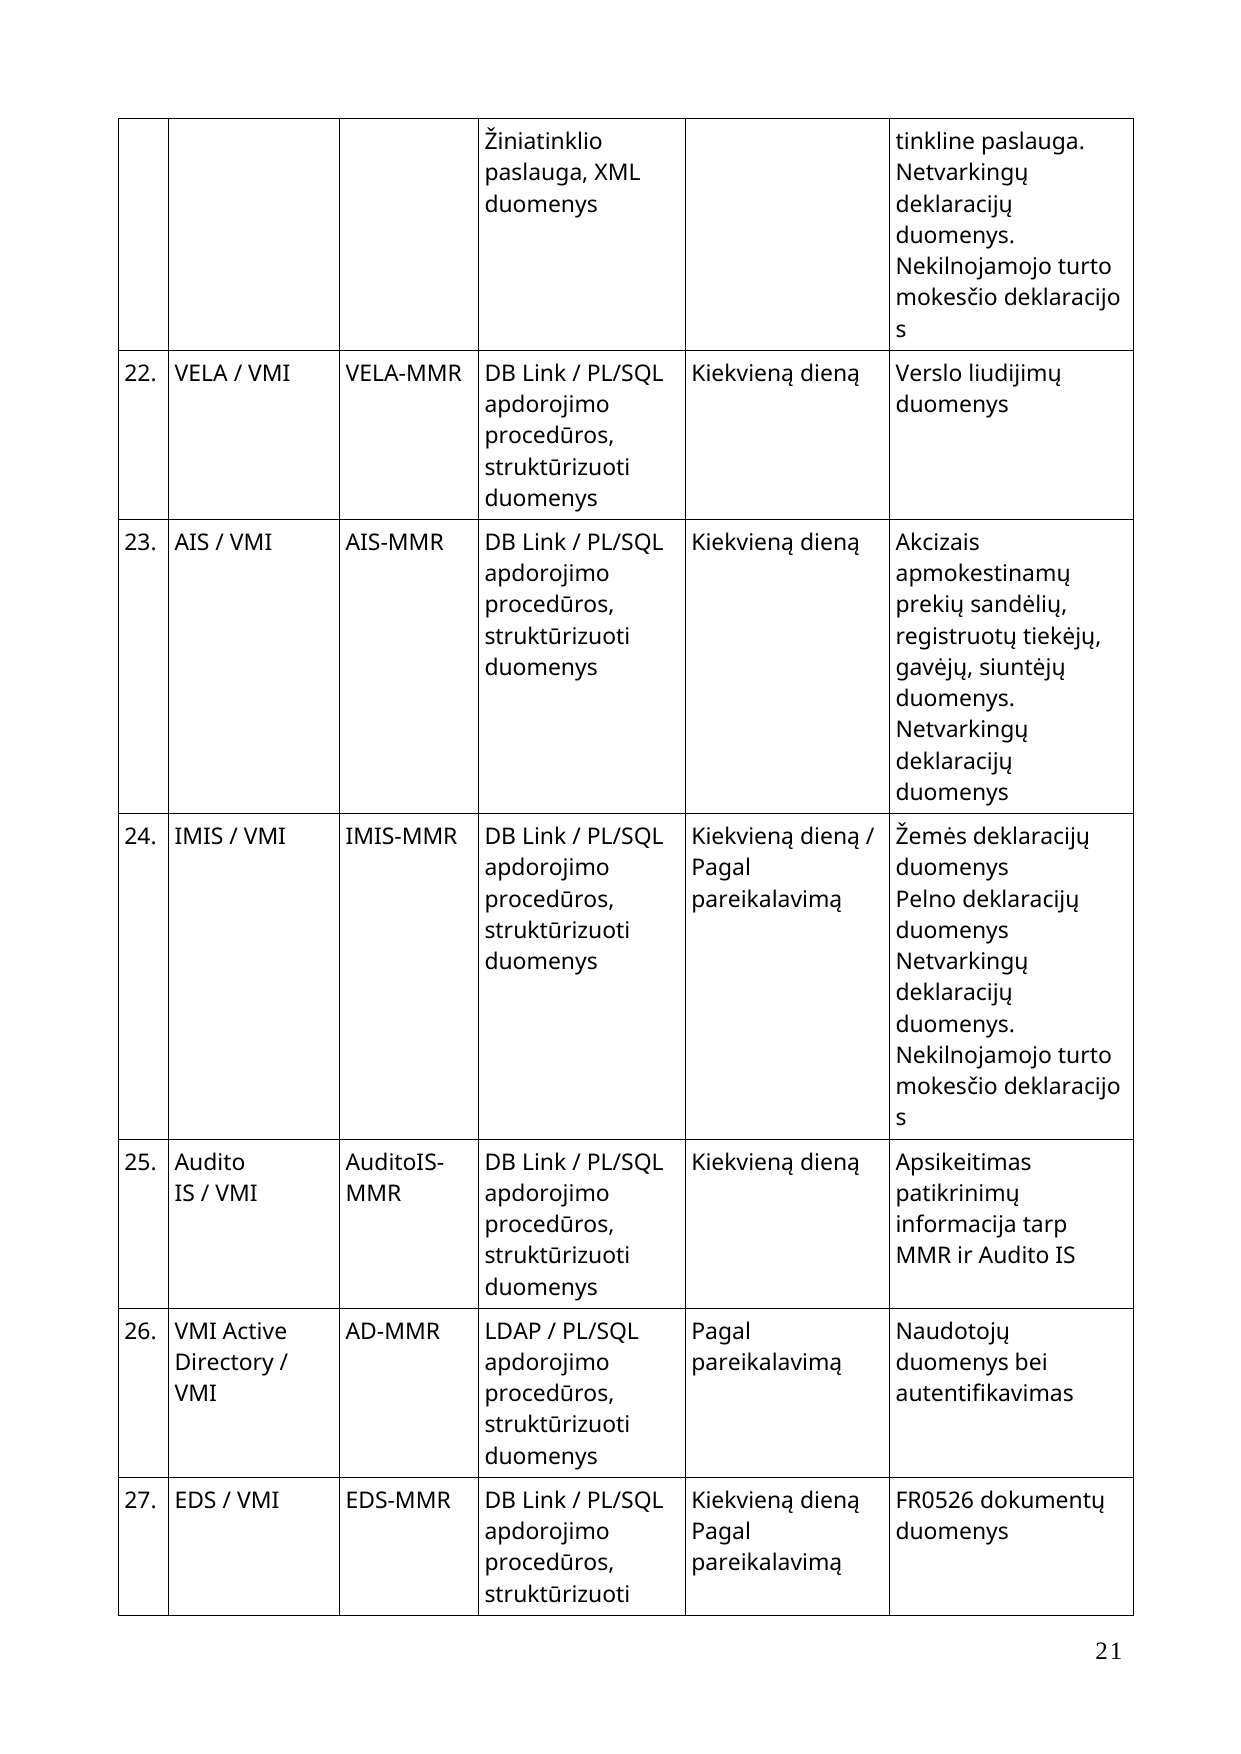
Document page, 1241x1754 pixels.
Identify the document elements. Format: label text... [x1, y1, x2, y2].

table_cell DB Link / PL/SQL apdorojimo procedūros, struktūrizuoti duomenys [479, 1140, 685, 1308]
table_cell Žemės deklaracijų duomenys Pelno deklaracijų duomenys Netvarkingų deklaracijų duomenys. Nekilnojamojo turto mokesčio deklaracijos [890, 814, 1133, 1138]
table_cell Naudotojų duomenys bei autentifikavimas [890, 1309, 1133, 1477]
table_cell VMI Active Directory / VMI [169, 1309, 339, 1477]
table_cell Audito IS / VMI [169, 1140, 339, 1308]
table_cell 26. [119, 1309, 168, 1477]
table_cell Kiekvieną dieną Pagal pareikalavimą [686, 1478, 889, 1615]
table_cell [340, 119, 478, 350]
table_cell tinkline paslauga. Netvarkingų deklaracijų duomenys. Nekilnojamojo turto mokesčio deklaracijos [890, 119, 1133, 350]
table_cell 25. [119, 1140, 168, 1308]
table_cell [686, 119, 889, 350]
table_cell EDS / VMI [169, 1478, 339, 1615]
table_cell IMIS / VMI [169, 814, 339, 1138]
table_cell Verslo liudijimų duomenys [890, 351, 1133, 519]
table_cell 23. [119, 520, 168, 813]
table_cell AIS / VMI [169, 520, 339, 813]
table_cell Apsikeitimas patikrinimų informacija tarp MMR ir Audito IS [890, 1140, 1133, 1308]
table_cell LDAP / PL/SQL apdorojimo procedūros, struktūrizuoti duomenys [479, 1309, 685, 1477]
table_cell FR0526 dokumentų duomenys [890, 1478, 1133, 1615]
table_cell 27. [119, 1478, 168, 1615]
table_cell VELA-MMR [340, 351, 478, 519]
table_cell AD-MMR [340, 1309, 478, 1477]
table_cell Kiekvieną dieną [686, 520, 889, 813]
table_cell [119, 119, 168, 350]
table_cell DB Link / PL/SQL apdorojimo procedūros, struktūrizuoti duomenys [479, 520, 685, 813]
table_cell Pagal pareikalavimą [686, 1309, 889, 1477]
table_cell Kiekvieną dieną [686, 1140, 889, 1308]
table_cell DB Link / PL/SQL apdorojimo procedūros, struktūrizuoti duomenys [479, 814, 685, 1138]
table_cell VELA / VMI [169, 351, 339, 519]
table_cell DB Link / PL/SQL apdorojimo procedūros, struktūrizuoti duomenys [479, 351, 685, 519]
table_cell Kiekvieną dieną [686, 351, 889, 519]
table_cell Kiekvieną dieną / Pagal pareikalavimą [686, 814, 889, 1138]
table_cell 22. [119, 351, 168, 519]
table_cell AIS-MMR [340, 520, 478, 813]
table_cell 24. [119, 814, 168, 1138]
table_cell DB Link / PL/SQL apdorojimo procedūros, struktūrizuoti [479, 1478, 685, 1615]
table_cell EDS-MMR [340, 1478, 478, 1615]
table_cell IMIS-MMR [340, 814, 478, 1138]
table_cell AuditoIS-MMR [340, 1140, 478, 1308]
table_cell [169, 119, 339, 350]
table_cell Žiniatinklio paslauga, XML duomenys [479, 119, 685, 350]
table_cell Akcizais apmokestinamų prekių sandėlių, registruotų tiekėjų, gavėjų, siuntėjų duomenys. Netvarkingų deklaracijų duomenys [890, 520, 1133, 813]
